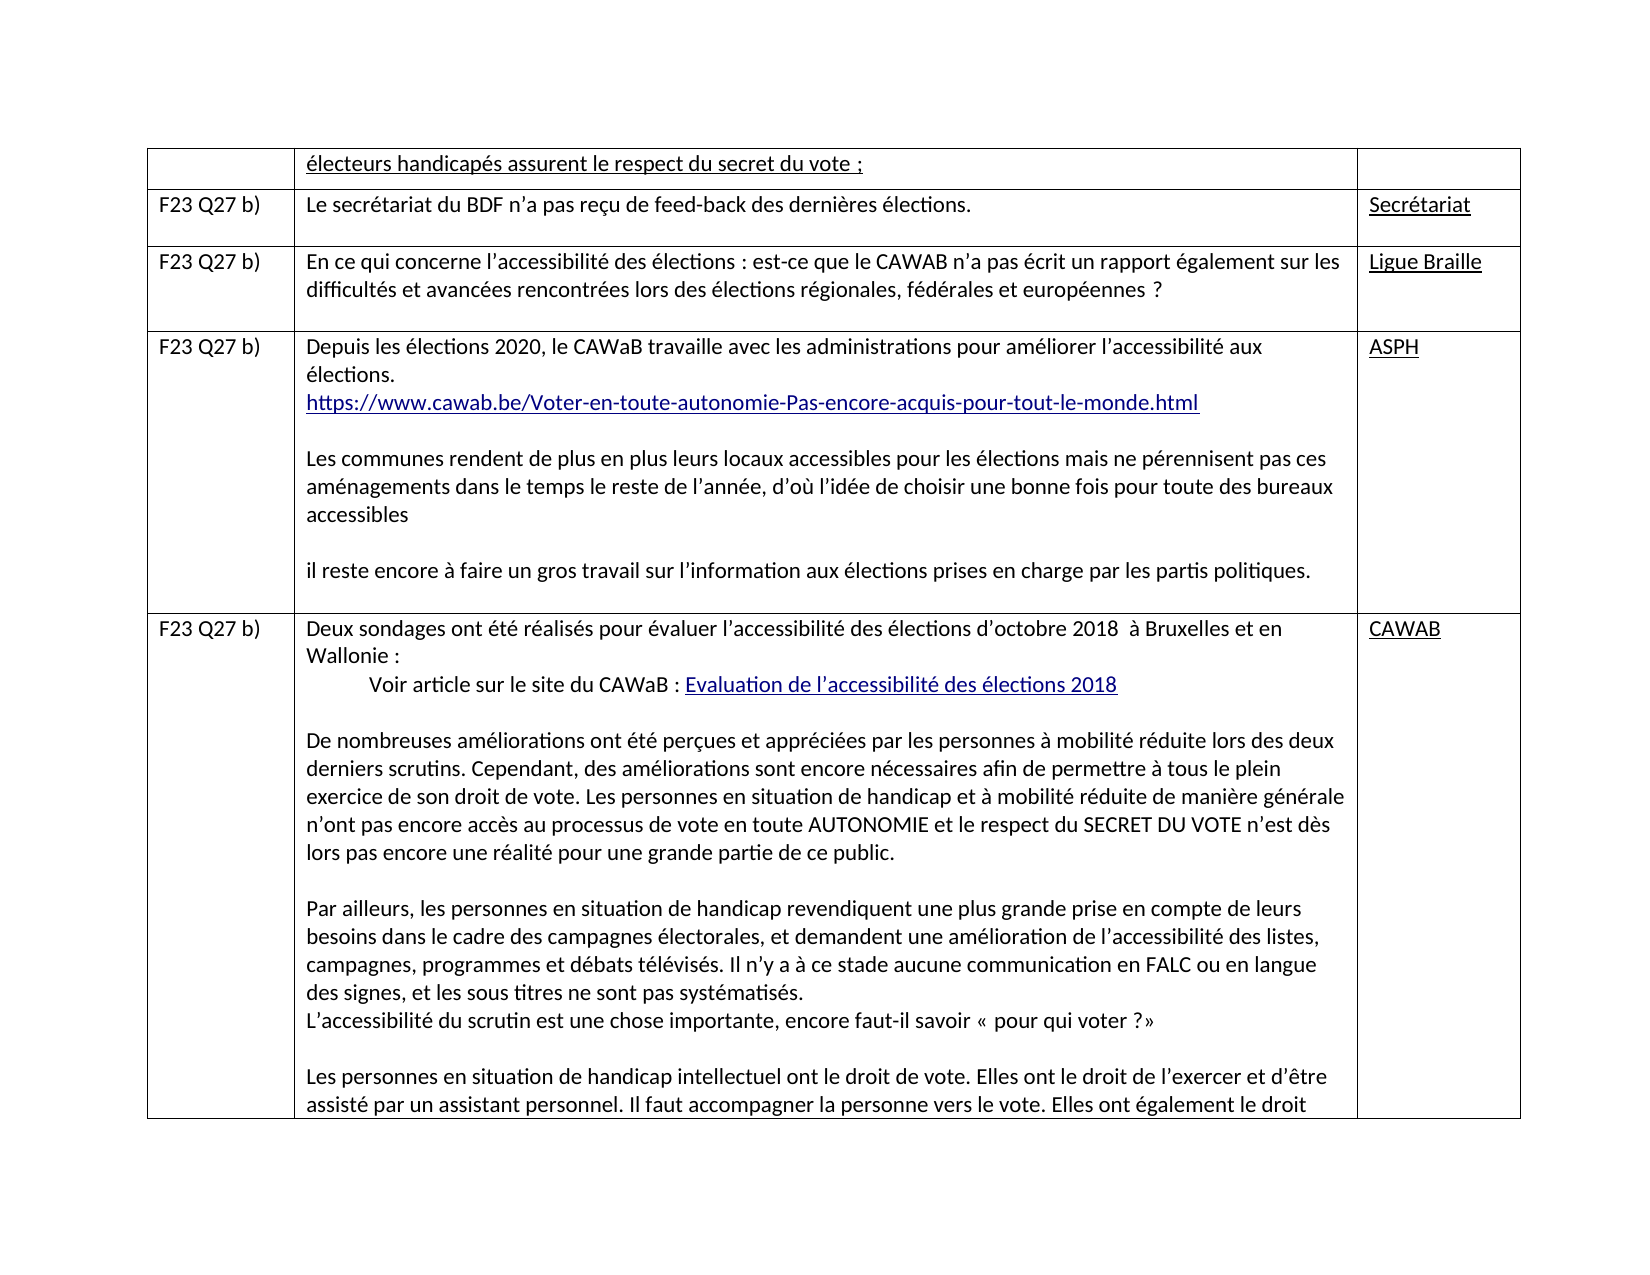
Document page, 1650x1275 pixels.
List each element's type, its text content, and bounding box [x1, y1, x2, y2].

table_cell Depuis les élections 2020, le CAWaB travaille avec les administrations pour améliorer l’accessibilité aux élections. https://www.cawab.be/Voter-en-toute-autonomie-Pas-encore-acquis-pour-tout-le-monde.html Les communes rendent de plus en plus leurs locaux accessibles pour les élections mais ne pérennisent pas ces aménagements dans le temps le reste de l’année, d’où l’idée de choisir une bonne fois pour toute des bureaux accessibles il reste encore à faire un gros travail sur l’information aux élections prises en charge par les partis politiques. [295, 332, 1357, 613]
table_cell F23 Q27 b) [148, 247, 294, 331]
table_cell F23 Q27 b) [148, 614, 294, 1118]
table_cell Le secrétariat du BDF n’a pas reçu de feed-back des dernières élections. [295, 190, 1357, 246]
table_cell F23 Q27 b) [148, 190, 294, 246]
table_cell Secrétariat [1358, 190, 1520, 246]
table_cell F23 Q27 b) [148, 332, 294, 613]
table_cell Ligue Braille [1358, 247, 1520, 331]
table_cell [148, 149, 294, 189]
table_cell ASPH [1358, 332, 1520, 613]
table_cell Deux sondages ont été réalisés pour évaluer l’accessibilité des élections d’octobre 2018 à Bruxelles et en Wallonie : Voir article sur le site du CAWaB : Evaluation de l’accessibilité des élections 2018 De nombreuses améliorations ont été perçues et appréciées par les personnes à mobilité réduite lors des deux derniers scrutins. Cependant, des améliorations sont encore nécessaires afin de permettre à tous le plein exercice de son droit de vote. Les personnes en situation de handicap et à mobilité réduite de manière générale n’ont pas encore accès au processus de vote en toute AUTONOMIE et le respect du SECRET DU VOTE n’est dès lors pas encore une réalité pour une grande partie de ce public. Par ailleurs, les personnes en situation de handicap revendiquent une plus grande prise en compte de leurs besoins dans le cadre des campagnes électorales, et demandent une amélioration de l’accessibilité des listes, campagnes, programmes et débats télévisés. Il n’y a à ce stade aucune communication en FALC ou en langue des signes, et les sous titres ne sont pas systématisés. L’accessibilité du scrutin est une chose importante, encore faut-il savoir « pour qui voter ?» Les personnes en situation de handicap intellectuel ont le droit de vote. Elles ont le droit de l’exercer et d’être assisté par un assistant personnel. Il faut accompagner la personne vers le vote. Elles ont également le droit [295, 614, 1357, 1118]
table_cell En ce qui concerne l’accessibilité des élections : est-ce que le CAWAB n’a pas écrit un rapport également sur les difficultés et avancées rencontrées lors des élections régionales, fédérales et européennes ? [295, 247, 1357, 331]
table_cell électeurs handicapés assurent le respect du secret du vote ; [295, 149, 1357, 189]
table_cell [1358, 149, 1520, 189]
table_cell CAWAB [1358, 614, 1520, 1118]
